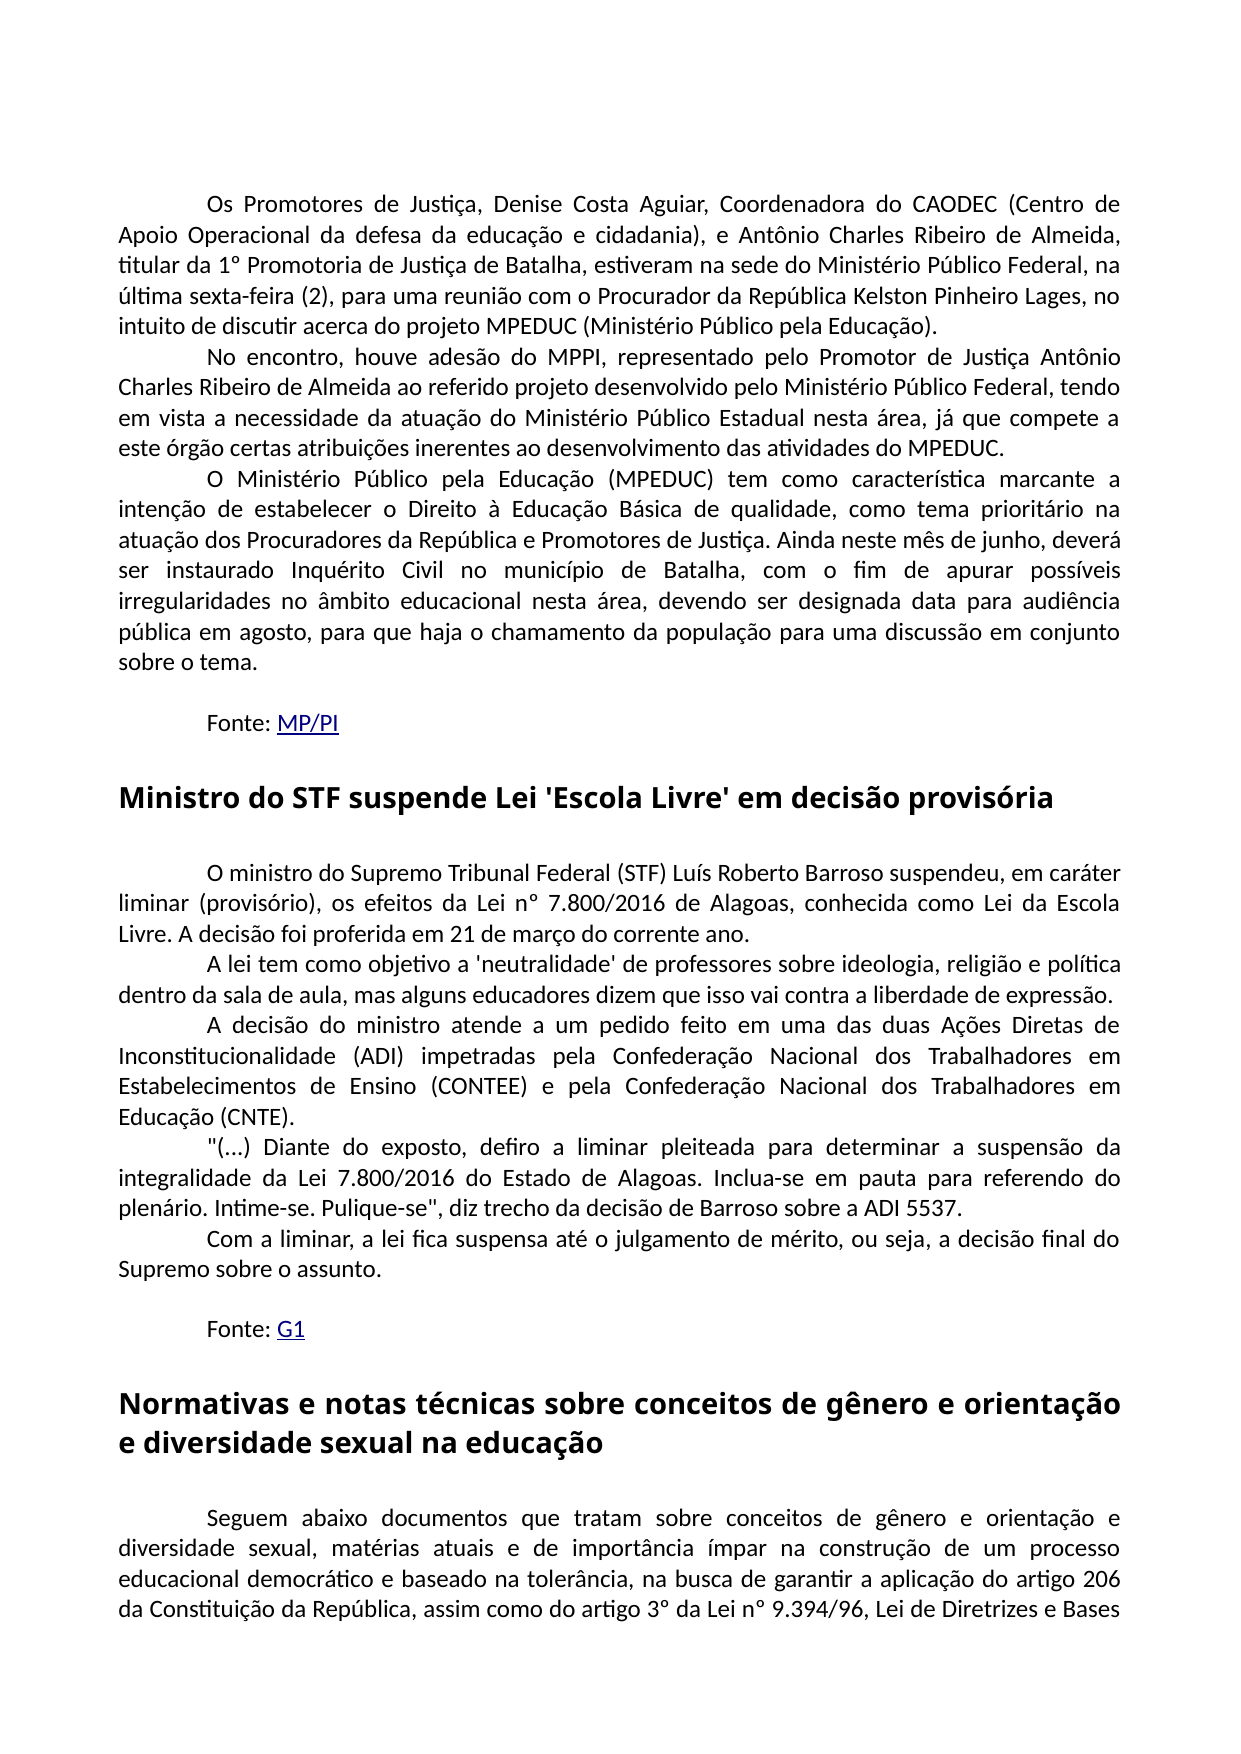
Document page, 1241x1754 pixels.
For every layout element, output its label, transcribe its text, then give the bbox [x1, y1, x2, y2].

text A decisão do ministro atende a um pedido feito em uma das duas Ações Diretas de Inconstitucionalidade (ADI) impetradas pela Confederação Nacional dos Trabalhadores em Estabelecimentos de Ensino (CONTEE) e pela Confederação Nacional dos Trabalhadores em Educação (CNTE). [118, 1009, 1122, 1131]
text Com a liminar, a lei fica suspensa até o julgamento de mérito, ou seja, a decisão final do Supremo sobre o assunto. [118, 1223, 1122, 1284]
text A lei tem como objetivo a 'neutralidade' de professores sobre ideologia, religião e política dentro da sala de aula, mas alguns educadores dizem que isso vai contra a liberdade de expressão. [118, 948, 1122, 1009]
text Fonte: G1 [118, 1313, 1122, 1343]
text No encontro, houve adesão do MPPI, representado pelo Promotor de Justiça Antônio Charles Ribeiro de Almeida ao referido projeto desenvolvido pelo Ministério Público Federal, tendo em vista a necessidade da atuação do Ministério Público Estadual nesta área, já que compete a este órgão certas atribuições inerentes ao desenvolvimento das atividades do MPEDUC. [118, 341, 1122, 463]
text O ministro do Supremo Tribunal Federal (STF) Luís Roberto Barroso suspendeu, em caráter liminar (provisório), os efeitos da Lei nº 7.800/2016 de Alagoas, conhecida como Lei da Escola Livre. A decisão foi proferida em 21 de março do corrente ano. [118, 857, 1122, 948]
subtitle Normativas e notas técnicas sobre conceitos de gênero e orientação e diversidade sexual na educação [118, 1383, 1122, 1462]
subtitle Ministro do STF suspende Lei 'Escola Livre' em decisão provisória [118, 777, 1122, 817]
text O Ministério Público pela Educação (MPEDUC) tem como característica marcante a intenção de estabelecer o Direito à Educação Básica de qualidade, como tema prioritário na atuação dos Procuradores da República e Promotores de Justiça. Ainda neste mês de junho, deverá ser instaurado Inquérito Civil no município de Batalha, com o fim de apurar possíveis irregularidades no âmbito educacional nesta área, devendo ser designada data para audiência pública em agosto, para que haja o chamamento da população para uma discussão em conjunto sobre o tema. [118, 463, 1122, 677]
text "(...) Diante do exposto, defiro a liminar pleiteada para determinar a suspensão da integralidade da Lei 7.800/2016 do Estado de Alagoas. Inclua-se em pauta para referendo do plenário. Intime-se. Pulique-se", diz trecho da decisão de Barroso sobre a ADI 5537. [118, 1131, 1122, 1223]
text Fonte: MP/PI [118, 707, 1122, 738]
text Os Promotores de Justiça, Denise Costa Aguiar, Coordenadora do CAODEC (Centro de Apoio Operacional da defesa da educação e cidadania), e Antônio Charles Ribeiro de Almeida, titular da 1º Promotoria de Justiça de Batalha, estiveram na sede do Ministério Público Federal, na última sexta-feira (2), para uma reunião com o Procurador da República Kelston Pinheiro Lages, no intuito de discutir acerca do projeto MPEDUC (Ministério Público pela Educação). [118, 188, 1122, 341]
text Seguem abaixo documentos que tratam sobre conceitos de gênero e orientação e diversidade sexual, matérias atuais e de importância ímpar na construção de um processo educacional democrático e baseado na tolerância, na busca de garantir a aplicação do artigo 206 da Constituição da República, assim como do artigo 3º da Lei nº 9.394/96, Lei de Diretrizes e Bases [118, 1502, 1122, 1624]
